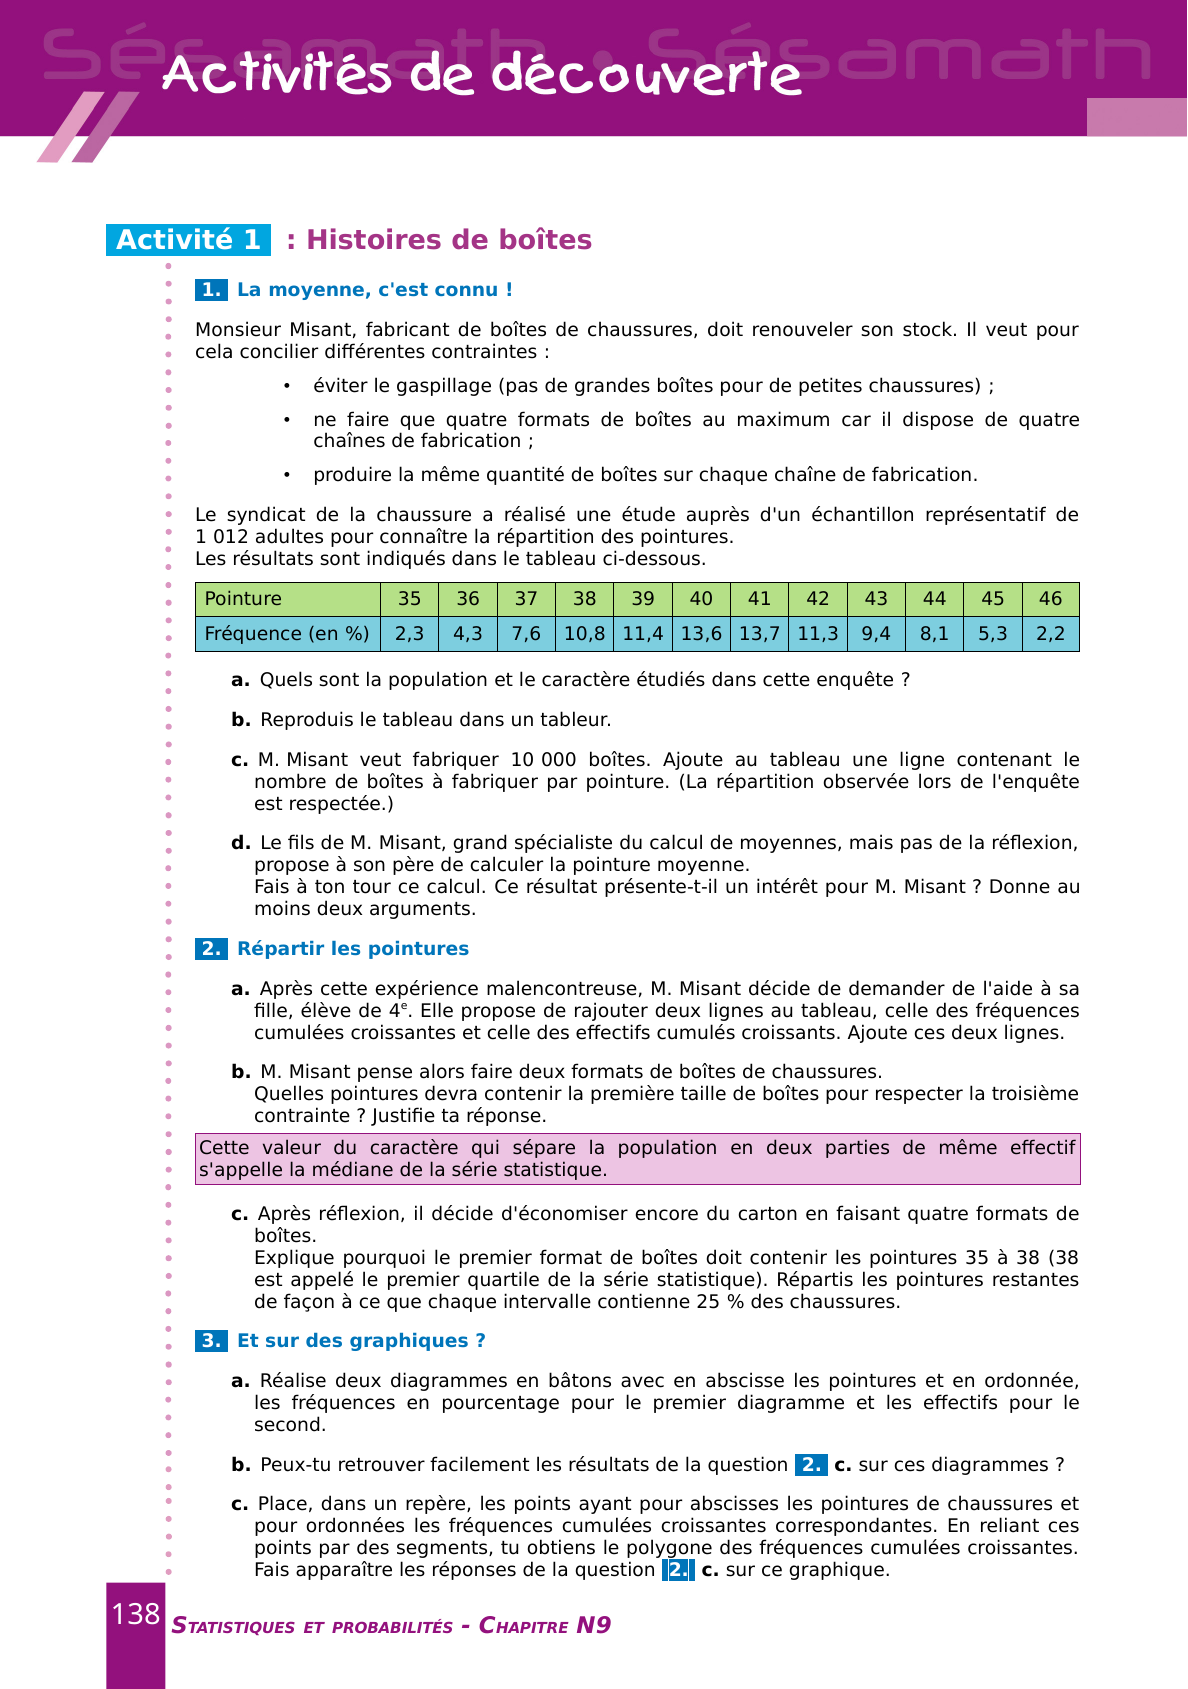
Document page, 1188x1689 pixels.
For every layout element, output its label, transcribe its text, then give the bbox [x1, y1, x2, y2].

list Réalise deux diagrammes en bâtons avec en abscisse les pointures et en ordonnée, les fréquences en pourcentage pour le premier diagramme et les effectifs pour le second. [224, 1370, 1081, 1436]
list Après cette expérience malencontreuse, M. Misant décide de demander de l'aide à sa fille, élève de 4e. Elle propose de rajouter deux lignes au tableau, celle des fréquences cumulées croissantes et celle des effectifs cumulés croissants. Ajoute ces deux lignes. [224, 978, 1081, 1043]
list Peux-tu retrouver facilement les résultats de la question 2. c. sur ces diagrammes ? [224, 1454, 1081, 1476]
list ne faire que quatre formats de boîtes au maximum car il dispose de quatre chaînes de fabrication ; [283, 408, 1081, 452]
table_header 40 [673, 583, 730, 616]
list produire la même quantité de boîtes sur chaque chaîne de fabrication. [283, 464, 1081, 486]
list Le fils de M. Misant, grand spécialiste du calcul de moyennes, mais pas de la réflexion, propose à son père de calculer la pointure moyenne. Fais à ton tour ce calcul. Ce résultat présente-t-il un intérêt pour M. Misant ? Donne au moins deux arguments. [224, 832, 1081, 920]
list Et sur des graphiques ? [228, 1330, 1081, 1352]
list M. Misant veut fabriquer 10 000 boîtes. Ajoute au tableau une ligne contenant le nombre de boîtes à fabriquer par pointure. (La répartition observée lors de l'enquête est respectée.) [224, 749, 1081, 814]
table_header 42 [789, 583, 847, 616]
table_header 43 [848, 583, 905, 616]
list : Histoires de boîtes [271, 224, 1081, 256]
list Reproduis le tableau dans un tableur. [224, 709, 1081, 731]
table_cell 13,6 [673, 617, 730, 651]
list Place, dans un repère, les points ayant pour abscisses les pointures de chaussures et pour ordonnées les fréquences cumulées croissantes correspondantes. En reliant ces points par des segments, tu obtiens le polygone des fréquences cumulées croissantes. Fais apparaître les réponses de la question 2. c. sur ce graphique. [224, 1493, 1081, 1581]
table_header Pointure [196, 583, 380, 616]
table_cell 10,8 [556, 617, 613, 651]
table_header 36 [439, 583, 497, 616]
table_cell 2,3 [381, 617, 438, 651]
table_header 45 [964, 583, 1022, 616]
text Monsieur Misant, fabricant de boîtes de chaussures, doit renouveler son stock. Il veut pour cela concilier différentes contraintes : [195, 319, 1081, 363]
list éviter le gaspillage (pas de grandes boîtes pour de petites chaussures) ; [283, 375, 1081, 397]
picture [0, 0, 1187, 163]
list Après réflexion, il décide d'économiser encore du carton en faisant quatre formats de boîtes. Explique pourquoi le premier format de boîtes doit contenir les pointures 35 à 38 (38 est appelé le premier quartile de la série statistique). Répartis les pointures restantes de façon à ce que chaque intervalle contienne 25 % des chaussures. [224, 1203, 1081, 1313]
table_cell 9,4 [848, 617, 905, 651]
table_cell 11,3 [789, 617, 847, 651]
table_header 46 [1023, 583, 1079, 616]
list Répartir les pointures [228, 938, 1081, 960]
table_cell 7,6 [498, 617, 555, 651]
table_cell 8,1 [906, 617, 963, 651]
table_header 44 [906, 583, 963, 616]
table_cell Fréquence (en %) [196, 617, 380, 651]
table_cell 13,7 [731, 617, 788, 651]
table_header 38 [556, 583, 613, 616]
table_header 35 [381, 583, 438, 616]
table_header 41 [731, 583, 788, 616]
table_cell 5,3 [964, 617, 1022, 651]
table_cell 2,2 [1023, 617, 1079, 651]
table_header 37 [498, 583, 555, 616]
list M. Misant pense alors faire deux formats de boîtes de chaussures. Quelles pointures devra contenir la première taille de boîtes pour respecter la troisième contrainte ? Justifie ta réponse. [224, 1061, 1081, 1127]
table_cell 11,4 [614, 617, 672, 651]
text Le syndicat de la chaussure a réalisé une étude auprès d'un échantillon représentatif de 1 012 adultes pour connaître la répartition des pointures. Les résultats sont indiqués dans le tableau ci-dessous. [195, 504, 1081, 570]
table_cell 4,3 [439, 617, 497, 651]
text Cette valeur du caractère qui sépare la population en deux parties de même effectif s'appelle la médiane de la série statistique. [196, 1134, 1080, 1184]
list Quels sont la population et le caractère étudiés dans cette enquête ? [224, 669, 1081, 691]
table_header 39 [614, 583, 672, 616]
list La moyenne, c'est connu ! [228, 279, 1081, 301]
